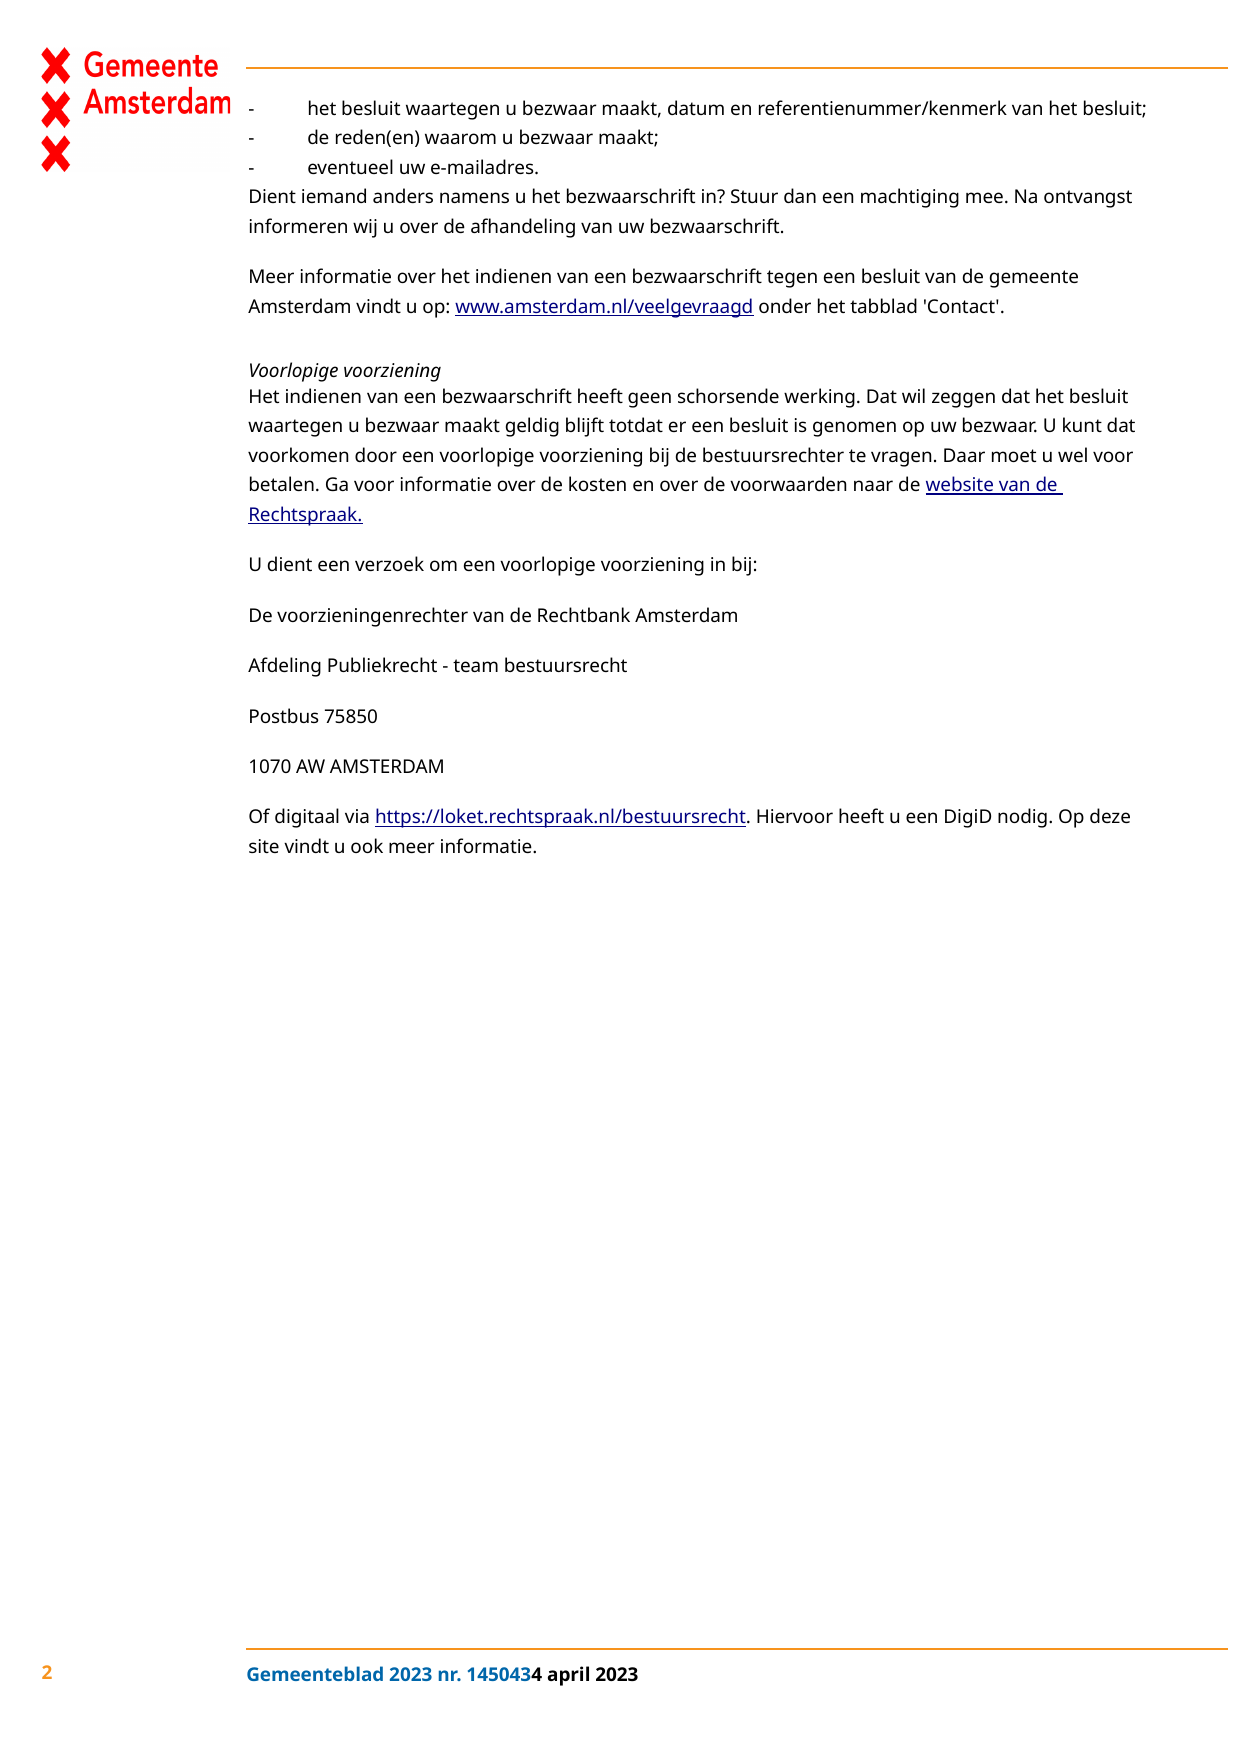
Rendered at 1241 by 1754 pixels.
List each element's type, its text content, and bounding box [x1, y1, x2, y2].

text Dient iemand anders namens u het bezwaarschrift in? Stuur dan een machtiging mee. Na ontvangst informeren wij u over de afhandeling van uw bezwaarschrift. [248, 183, 1152, 239]
text Voorlopige voorziening [248, 357, 1152, 383]
list het besluit waartegen u bezwaar maakt, datum en referentienummer/kenmerk van het besluit; [248, 95, 1152, 121]
text De voorzieningenrechter van de Rechtbank Amsterdam [248, 602, 1152, 628]
text Of digitaal via https://loket.rechtspraak.nl/bestuursrecht. Hiervoor heeft u een DigiD nodig. Op deze site vindt u ook meer informatie. [248, 804, 1152, 859]
list eventueel uw e-mailadres. [248, 154, 1152, 180]
text Postbus 75850 [248, 703, 1152, 728]
picture [41, 47, 231, 172]
list de reden(en) waarom u bezwaar maakt; [248, 124, 1152, 150]
text 1070 AW AMSTERDAM [248, 753, 1152, 779]
text Het indienen van een bezwaarschrift heeft geen schorsende werking. Dat wil zeggen dat het besluit waartegen u bezwaar maakt geldig blijft totdat er een besluit is genomen op uw bezwaar. U kunt dat voorkomen door een voorlopige voorziening bij de bestuursrechter te vragen. Daar moet u wel voor betalen. Ga voor informatie over de kosten en over de voorwaarden naar de website van de Rechtspraak. [248, 383, 1152, 527]
text U dient een verzoek om een voorlopige voorziening in bij: [248, 552, 1152, 577]
text Afdeling Publiekrecht - team bestuursrecht [248, 652, 1152, 678]
text Meer informatie over het indienen van een bezwaarschrift tegen een besluit van de gemeente Amsterdam vindt u op: www.amsterdam.nl/veelgevraagd onder het tabblad 'Contact'. [248, 263, 1152, 319]
